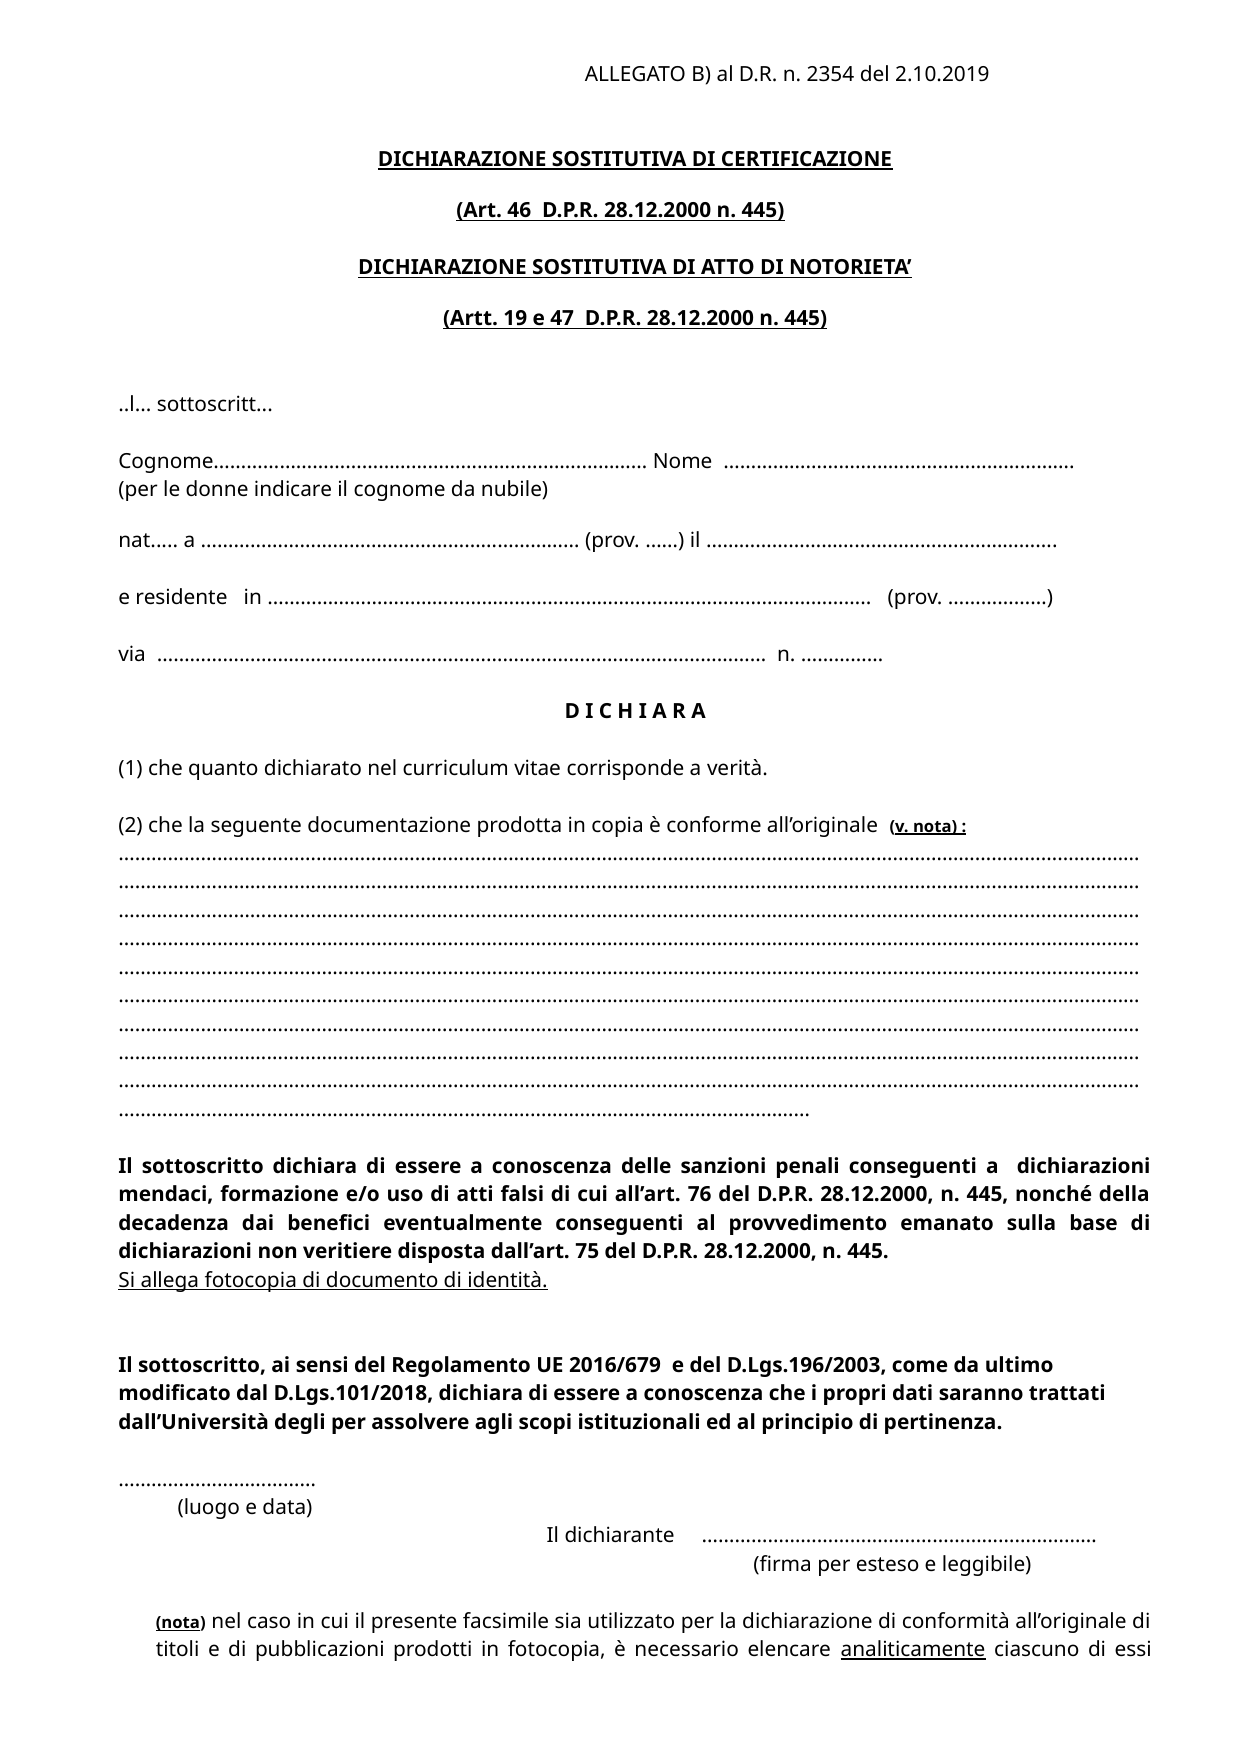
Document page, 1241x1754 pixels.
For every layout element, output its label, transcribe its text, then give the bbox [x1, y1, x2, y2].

text Cognome………………………………………………………….………… Nome ………………………………………………………. [118, 446, 1152, 474]
text (nota) nel caso in cui il presente facsimile sia utilizzato per la dichiarazione di conformità all’originale di titoli e di pubblicazioni prodotti in fotocopia, è necessario elencare analiticamente ciascuno di essi [156, 1606, 1152, 1663]
text Il dichiarante ……………………………………………………………… [118, 1521, 1152, 1549]
subtitle DICHIARAZIONE SOSTITUTIVA DI CERTIFICAZIONE [118, 144, 1152, 173]
subtitle ALLEGATO B) al D.R. n. 2354 del 2.10.2019 [118, 59, 1122, 87]
text via ………………………………………………………………………………………………… n. …………… [118, 639, 1152, 667]
text (luogo e data) [118, 1492, 1152, 1521]
text ..l... sottoscritt... [118, 389, 1152, 417]
text (1) che quanto dichiarato nel curriculum vitae corrisponde a verità. [118, 753, 1152, 781]
text (per le donne indicare il cognome da nubile) [118, 474, 1152, 503]
text Il sottoscritto dichiara di essere a conoscenza delle sanzioni penali conseguenti a dichiarazioni mendaci, formazione e/o uso di atti falsi di cui all’art. 76 del D.P.R. 28.12.2000, n. 445, nonché della decadenza dai benefici eventualmente conseguenti al provvedimento emanato sulla base di dichiarazioni non veritiere disposta dall’art. 75 del D.P.R. 28.12.2000, n. 445. [118, 1151, 1152, 1265]
text DICHIARAZIONE SOSTITUTIVA DI ATTO DI NOTORIETA’ [118, 252, 1152, 281]
text Il sottoscritto, ai sensi del Regolamento UE 2016/679 e del D.Lgs.196/2003, come da ultimo modificato dal D.Lgs.101/2018, dichiara di essere a conoscenza che i propri dati saranno trattati dall’Università degli per assolvere agli scopi istituzionali ed al principio di pertinenza. [118, 1350, 1152, 1435]
text nat..... a …………………………………………………………… (prov. ……) il ………………………………………………………. [118, 525, 1152, 554]
subtitle D I C H I A R A [118, 696, 1152, 724]
text (Art. 46 D.P.R. 28.12.2000 n. 445) [118, 196, 1122, 224]
text (2) che la seguente documentazione prodotta in copia è conforme all’originale (v. nota) : [118, 810, 1152, 838]
text (firma per esteso e leggibile) [118, 1549, 1152, 1577]
text (Artt. 19 e 47 D.P.R. 28.12.2000 n. 445) [118, 303, 1152, 332]
text e residente in ……………………………………………………………………………………………….. (prov. ………………) [118, 582, 1152, 611]
text ……………………………… [118, 1464, 1152, 1492]
text Si allega fotocopia di documento di identità. [118, 1265, 1152, 1293]
text ……………………………………………………………………………………………………………………………………………………………………………………………………………………………………………………………………………………………………………………………………………………………………………………………………………………………………………………………………………………………………………………………………………………………………………………………………………………………………………………………………………………………………………………………………………………………………………………………………………………………………………………………………………………………………………………………………………………………………………………………………………………………………………………………………………………………………………………………………………………………………………………………………………………………………………………………………………………………………………………………………………………………………………………………………………………………………………………………………………………………………………………………………………………………………………………………………………………………………………………………… [118, 838, 1152, 1122]
